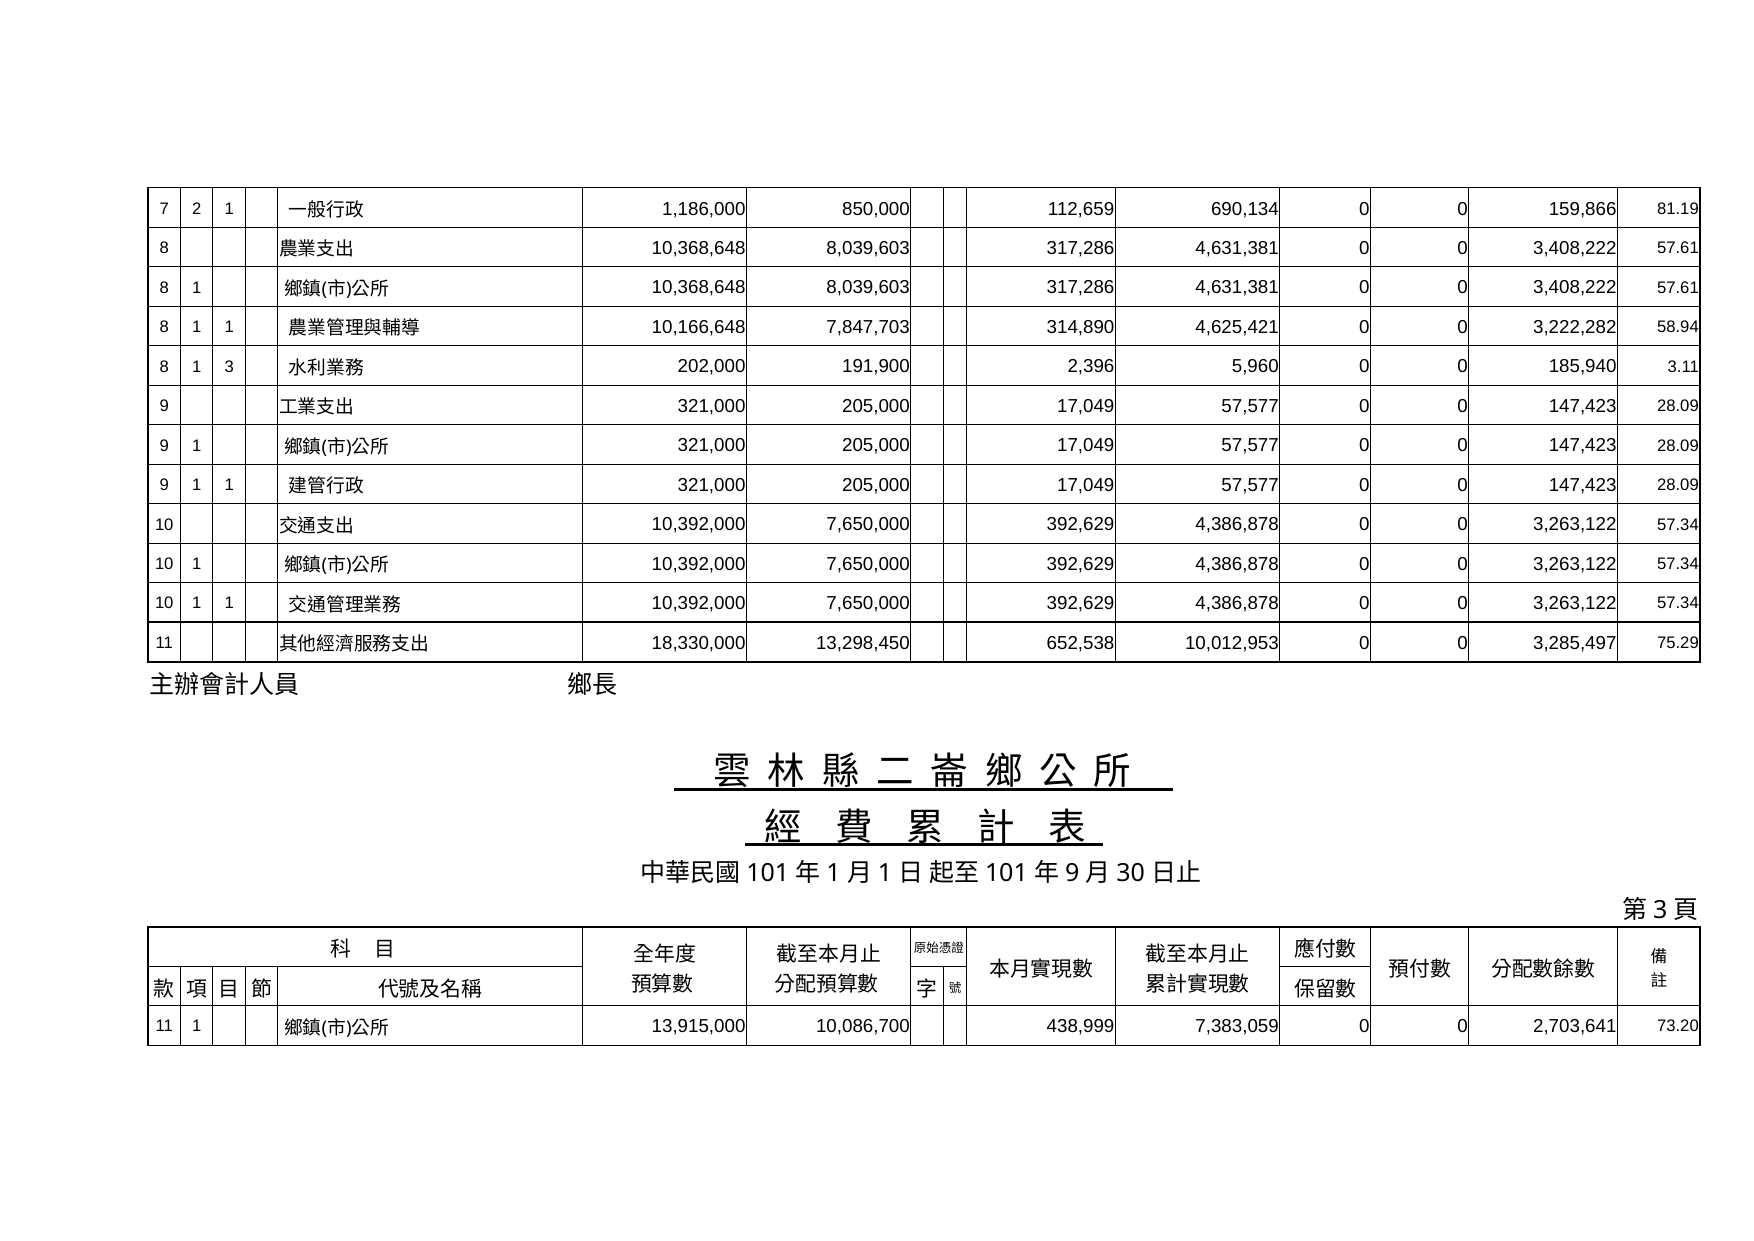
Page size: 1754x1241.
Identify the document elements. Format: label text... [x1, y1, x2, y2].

table_cell 10,368,648 [583, 267, 746, 306]
table_cell [213, 386, 245, 424]
table_cell 7,650,000 [747, 544, 910, 582]
table_cell 備 註 [1618, 928, 1699, 1005]
table_cell [911, 346, 943, 384]
table_cell 保留數 [1280, 967, 1370, 1005]
table_cell 1 [181, 307, 212, 345]
table_cell [213, 1006, 245, 1044]
table_cell 截至本月止 累計實現數 [1116, 928, 1279, 1005]
table_cell 690,134 [1116, 188, 1279, 227]
table_cell 10,392,000 [583, 504, 746, 542]
table_cell [911, 267, 943, 306]
table_cell [213, 425, 245, 463]
table_cell 321,000 [583, 465, 746, 503]
table_cell [246, 544, 277, 582]
table_cell 1 [213, 583, 245, 621]
table_cell 1 [181, 267, 212, 306]
table_cell 28.09 [1618, 465, 1699, 503]
table_cell 全年度 預算數 [583, 928, 746, 1005]
table_cell 0 [1280, 307, 1370, 345]
table_cell [181, 228, 212, 266]
table_cell [246, 425, 277, 463]
table_cell 13,298,450 [747, 623, 910, 661]
table_cell 4,631,381 [1116, 228, 1279, 266]
table_cell 8 [149, 346, 180, 384]
table_cell 3.11 [1618, 346, 1699, 384]
table_cell [911, 623, 943, 661]
table_cell 205,000 [747, 425, 910, 463]
table_cell 交通管理業務 [278, 583, 582, 621]
table_cell 原始憑證 [911, 928, 966, 966]
table_cell 57,577 [1116, 425, 1279, 463]
table_cell 項 [181, 967, 212, 1005]
table_cell 8,039,603 [747, 228, 910, 266]
table_cell 一般行政 [278, 188, 582, 227]
table_cell [246, 386, 277, 424]
table_cell 7,383,059 [1116, 1006, 1279, 1044]
table_cell 農業支出 [278, 228, 582, 266]
table_cell 0 [1371, 544, 1468, 582]
table_cell 1 [213, 188, 245, 227]
table_cell [911, 228, 943, 266]
table_cell 0 [1280, 504, 1370, 542]
table_cell 652,538 [967, 623, 1115, 661]
table_cell 經 費 累 計 表 [148, 796, 1700, 851]
table_cell 18,330,000 [583, 623, 746, 661]
table_cell 3,408,222 [1469, 267, 1617, 306]
table_cell 185,940 [1469, 346, 1617, 384]
table_cell 鄉鎮(市)公所 [278, 267, 582, 306]
table_cell 9 [149, 425, 180, 463]
table_cell 1 [181, 583, 212, 621]
table_cell 8 [149, 307, 180, 345]
table_cell 分配數餘數 [1469, 928, 1617, 1005]
table_cell 57.34 [1618, 504, 1699, 542]
table_cell 3,222,282 [1469, 307, 1617, 345]
table_cell [213, 228, 245, 266]
table_cell 57,577 [1116, 386, 1279, 424]
table_cell 本月實現數 [967, 928, 1115, 1005]
table_cell 鄉鎮(市)公所 [278, 544, 582, 582]
table_cell [944, 583, 966, 621]
table_cell [944, 623, 966, 661]
table_cell [944, 267, 966, 306]
table_cell [213, 267, 245, 306]
table_cell 3,263,122 [1469, 583, 1617, 621]
table_cell 159,866 [1469, 188, 1617, 227]
table_cell [246, 583, 277, 621]
table_cell 10,166,648 [583, 307, 746, 345]
table_cell 1 [181, 425, 212, 463]
table_cell 81.19 [1618, 188, 1699, 227]
table_cell 57.61 [1618, 267, 1699, 306]
table_cell 8 [149, 267, 180, 306]
table_cell 2 [181, 188, 212, 227]
table_cell 0 [1371, 228, 1468, 266]
table_cell [246, 346, 277, 384]
table_cell 10,368,648 [583, 228, 746, 266]
table_cell 7,847,703 [747, 307, 910, 345]
table_cell 205,000 [747, 386, 910, 424]
table_cell [246, 504, 277, 542]
table_cell 13,915,000 [583, 1006, 746, 1044]
table_cell [911, 386, 943, 424]
table_cell 112,659 [967, 188, 1115, 227]
table_cell 字 [911, 967, 943, 1005]
table_cell [944, 504, 966, 542]
table_cell 1 [213, 307, 245, 345]
table_cell 57.61 [1618, 228, 1699, 266]
table_cell [944, 386, 966, 424]
table_cell 節 [246, 967, 277, 1005]
table_cell 57.34 [1618, 583, 1699, 621]
table_cell [944, 544, 966, 582]
table_cell 4,386,878 [1116, 504, 1279, 542]
table_cell [944, 465, 966, 503]
table_cell 雲 林 縣 二 崙 鄉 公 所 [148, 740, 1700, 796]
table_cell 0 [1371, 1006, 1468, 1044]
table_cell 438,999 [967, 1006, 1115, 1044]
table_cell 202,000 [583, 346, 746, 384]
table_cell 鄉鎮(市)公所 [278, 425, 582, 463]
table_cell 7 [149, 188, 180, 227]
table_cell 0 [1280, 346, 1370, 384]
table_cell 9 [149, 386, 180, 424]
table_cell 9 [149, 465, 180, 503]
table_cell 57.34 [1618, 544, 1699, 582]
table_cell [911, 425, 943, 463]
table_cell 147,423 [1469, 386, 1617, 424]
table_cell 4,631,381 [1116, 267, 1279, 306]
table_cell 0 [1280, 1006, 1370, 1044]
table_cell [911, 1006, 943, 1044]
table_cell 75.29 [1618, 623, 1699, 661]
table_cell 7,650,000 [747, 504, 910, 542]
table_cell 0 [1280, 386, 1370, 424]
table_cell [213, 504, 245, 542]
table_cell 0 [1371, 386, 1468, 424]
table_cell [911, 307, 943, 345]
table_cell [246, 465, 277, 503]
table_cell [181, 386, 212, 424]
table_cell 10,392,000 [583, 583, 746, 621]
table_cell 1 [213, 465, 245, 503]
table_cell [246, 188, 277, 227]
table_cell 號 [944, 967, 966, 1005]
table_cell 11 [149, 1006, 180, 1044]
table_cell 0 [1280, 544, 1370, 582]
table_cell 17,049 [967, 465, 1115, 503]
table_cell 10 [149, 544, 180, 582]
table_cell [911, 188, 943, 227]
table_cell 0 [1371, 307, 1468, 345]
table_cell 191,900 [747, 346, 910, 384]
table_cell [911, 544, 943, 582]
table_cell 1 [181, 1006, 212, 1044]
table_cell 392,629 [967, 504, 1115, 542]
table_cell 73.20 [1618, 1006, 1699, 1044]
table_cell 2,396 [967, 346, 1115, 384]
table_cell [148, 701, 1700, 740]
table_cell 0 [1280, 188, 1370, 227]
table_cell [944, 1006, 966, 1044]
table_cell 1 [181, 465, 212, 503]
table_cell [944, 188, 966, 227]
table_cell 392,629 [967, 544, 1115, 582]
table_cell 321,000 [583, 386, 746, 424]
table_cell 0 [1280, 425, 1370, 463]
table_cell 截至本月止 分配預算數 [747, 928, 910, 1005]
table_cell 10,086,700 [747, 1006, 910, 1044]
table_cell 317,286 [967, 267, 1115, 306]
table_cell 3,408,222 [1469, 228, 1617, 266]
table_cell 科 目 [149, 928, 582, 966]
table_cell 57,577 [1116, 465, 1279, 503]
table_cell 0 [1371, 346, 1468, 384]
table_cell 農業管理與輔導 [278, 307, 582, 345]
table_cell [944, 307, 966, 345]
table_cell 0 [1371, 465, 1468, 503]
table_cell 0 [1371, 583, 1468, 621]
table_cell 1 [181, 346, 212, 384]
table_cell 水利業務 [278, 346, 582, 384]
table_cell [944, 425, 966, 463]
table_cell 8,039,603 [747, 267, 910, 306]
table_cell [246, 267, 277, 306]
table_cell 317,286 [967, 228, 1115, 266]
table_cell 0 [1371, 188, 1468, 227]
table_cell 314,890 [967, 307, 1115, 345]
table_cell 10 [149, 504, 180, 542]
table_cell [911, 583, 943, 621]
table_cell 10 [149, 583, 180, 621]
table_cell 目 [213, 967, 245, 1005]
table_cell 預付數 [1371, 928, 1468, 1005]
table_cell 0 [1280, 267, 1370, 306]
table_cell [148, 889, 911, 926]
table_cell 交通支出 [278, 504, 582, 542]
table_cell [246, 1006, 277, 1044]
table_cell 1,186,000 [583, 188, 746, 227]
table_cell 10,392,000 [583, 544, 746, 582]
table_cell 工業支出 [278, 386, 582, 424]
table_cell 11 [149, 623, 180, 661]
table_cell [213, 623, 245, 661]
table_cell 58.94 [1618, 307, 1699, 345]
table_cell 10,012,953 [1116, 623, 1279, 661]
table_cell [944, 228, 966, 266]
table_cell 其他經濟服務支出 [278, 623, 582, 661]
table_cell [911, 465, 943, 503]
table_cell 2,703,641 [1469, 1006, 1617, 1044]
table_cell 4,625,421 [1116, 307, 1279, 345]
table_cell 第 3 頁 [911, 889, 1700, 926]
table_cell 5,960 [1116, 346, 1279, 384]
table_cell 中華民國 101 年 1 月 1 日 起至 101 年 9 月 30 日止 [148, 851, 1700, 888]
table_cell 17,049 [967, 425, 1115, 463]
table_cell 應付數 [1280, 928, 1370, 966]
table_cell 28.09 [1618, 386, 1699, 424]
table_cell 0 [1371, 623, 1468, 661]
table_cell 主辦會計人員 鄉長 [148, 663, 1700, 701]
table_cell 4,386,878 [1116, 583, 1279, 621]
table_cell [181, 623, 212, 661]
table_cell 鄉鎮(市)公所 [278, 1006, 582, 1044]
table_cell 0 [1371, 425, 1468, 463]
table_cell 147,423 [1469, 425, 1617, 463]
table_cell 建管行政 [278, 465, 582, 503]
table_cell [911, 504, 943, 542]
table_cell 205,000 [747, 465, 910, 503]
table_cell 0 [1280, 623, 1370, 661]
table_cell 0 [1280, 228, 1370, 266]
table_cell 0 [1371, 267, 1468, 306]
table_cell 3,263,122 [1469, 504, 1617, 542]
table_cell 4,386,878 [1116, 544, 1279, 582]
table_cell 0 [1371, 504, 1468, 542]
table_cell [944, 346, 966, 384]
table_cell 代號及名稱 [278, 967, 582, 1005]
table_cell 3,263,122 [1469, 544, 1617, 582]
table_cell [246, 623, 277, 661]
table_cell [246, 307, 277, 345]
table_cell 0 [1280, 465, 1370, 503]
table_cell 3 [213, 346, 245, 384]
table_cell 392,629 [967, 583, 1115, 621]
table_cell 8 [149, 228, 180, 266]
table_cell 1 [181, 544, 212, 582]
table_cell [213, 544, 245, 582]
table_cell 147,423 [1469, 465, 1617, 503]
table_cell 3,285,497 [1469, 623, 1617, 661]
table_cell 321,000 [583, 425, 746, 463]
table_cell 850,000 [747, 188, 910, 227]
table_cell 17,049 [967, 386, 1115, 424]
table_cell [246, 228, 277, 266]
table_cell 7,650,000 [747, 583, 910, 621]
table_cell 款 [149, 967, 180, 1005]
table_cell [181, 504, 212, 542]
table_cell 0 [1280, 583, 1370, 621]
table_cell 28.09 [1618, 425, 1699, 463]
